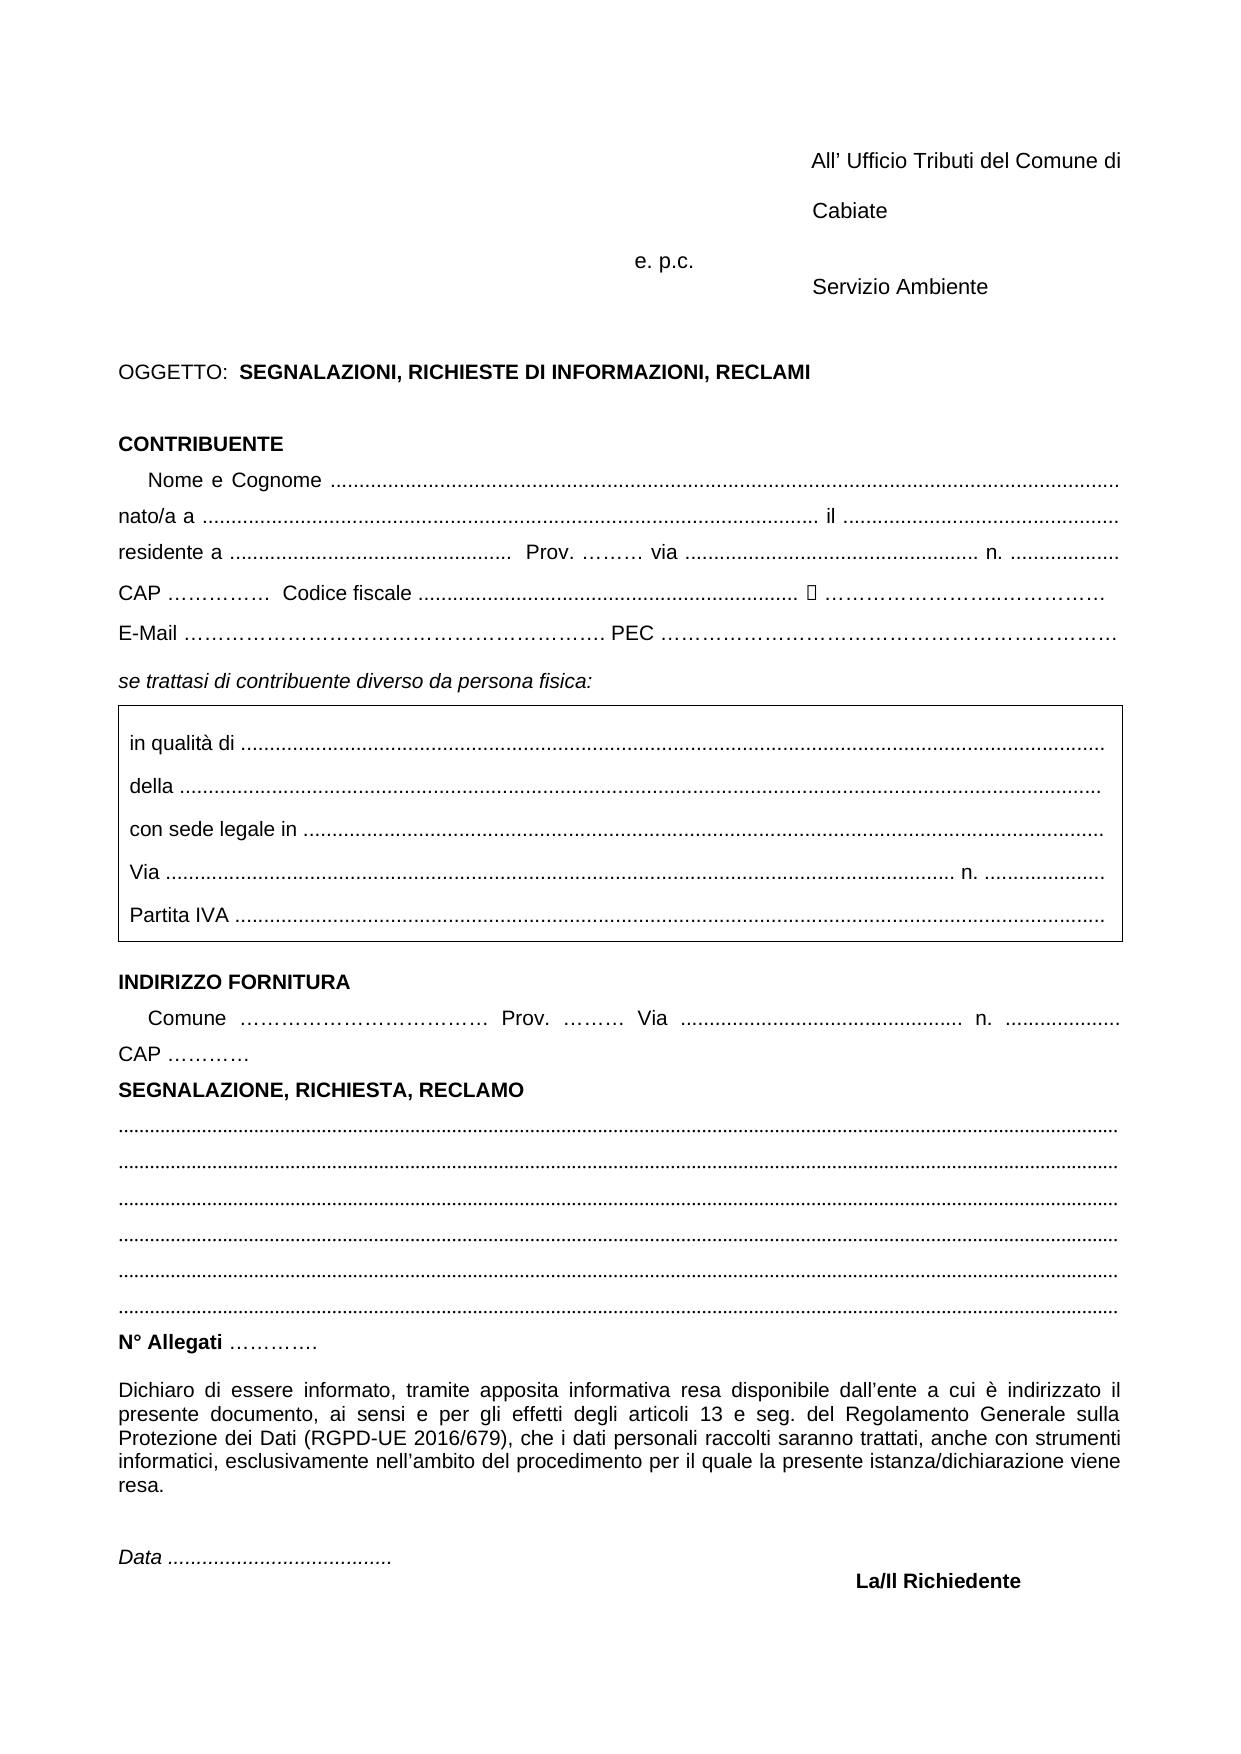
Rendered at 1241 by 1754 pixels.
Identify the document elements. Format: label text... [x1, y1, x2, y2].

text La/Il Richiedente [782, 1569, 1122, 1593]
text E-Mail ……………………………………………………. PEC ………………………………………………………… [118, 620, 1122, 644]
text All’ Ufficio Tributi del Comune di [738, 148, 1122, 173]
text N° Allegati …………. [118, 1329, 1122, 1353]
text CONTRIBUENTE [118, 432, 1122, 456]
text Data ....................................... [118, 1545, 1122, 1569]
text Dichiaro di essere informato, tramite apposita informativa resa disponibile dall’ente a cui è indirizzato il presente documento, ai sensi e per gli effetti degli articoli 13 e seg. del Regolamento Generale sulla Protezione dei Dati (RGPD-UE 2016/679), che i dati personali raccolti saranno trattati, anche con strumenti informatici, esclusivamente nell’ambito del procedimento per il quale la presente istanza/dichiarazione viene resa. [118, 1377, 1122, 1497]
text e. p.c. Servizio Ambiente [561, 248, 1122, 299]
text OGGETTO: SEGNALAZIONI, RICHIESTE DI INFORMAZIONI, RECLAMI [118, 360, 1122, 384]
text Comune ……………………………… Prov. ……… Via ................................................. n. .................... CAP ………… [118, 1006, 1122, 1065]
table_header in qualità di ...................................................................................................................................................... della ................................................................................................................................................................ con sede legale in ........................................................................................................................................... Via ......................................................................................................................................... n. ..................... Partita IVA ....................................................................................................................................................... [119, 706, 1122, 941]
text INDIRIZZO FORNITURA [118, 969, 1122, 993]
text ................................................................................................................................................................................................................................................................................................................................................................................................................................................................................................................................................................................................................................................................................................................................................................................................................................................................................................................................................................................................................................................................................................................................................................................................ [118, 1113, 1122, 1318]
text se trattasi di contribuente diverso da persona fisica: [118, 669, 1122, 693]
text Nome e Cognome ......................................................................................................................................... nato/a a ........................................................................................................... il ................................................ residente a ................................................. Prov. ……… via ................................................... n. ................... CAP …………… Codice fiscale ..................................................................  ……………………..…………… [118, 468, 1122, 606]
text SEGNALAZIONE, RICHIESTA, RECLAMO [118, 1077, 1122, 1101]
text Cabiate [118, 198, 1122, 223]
